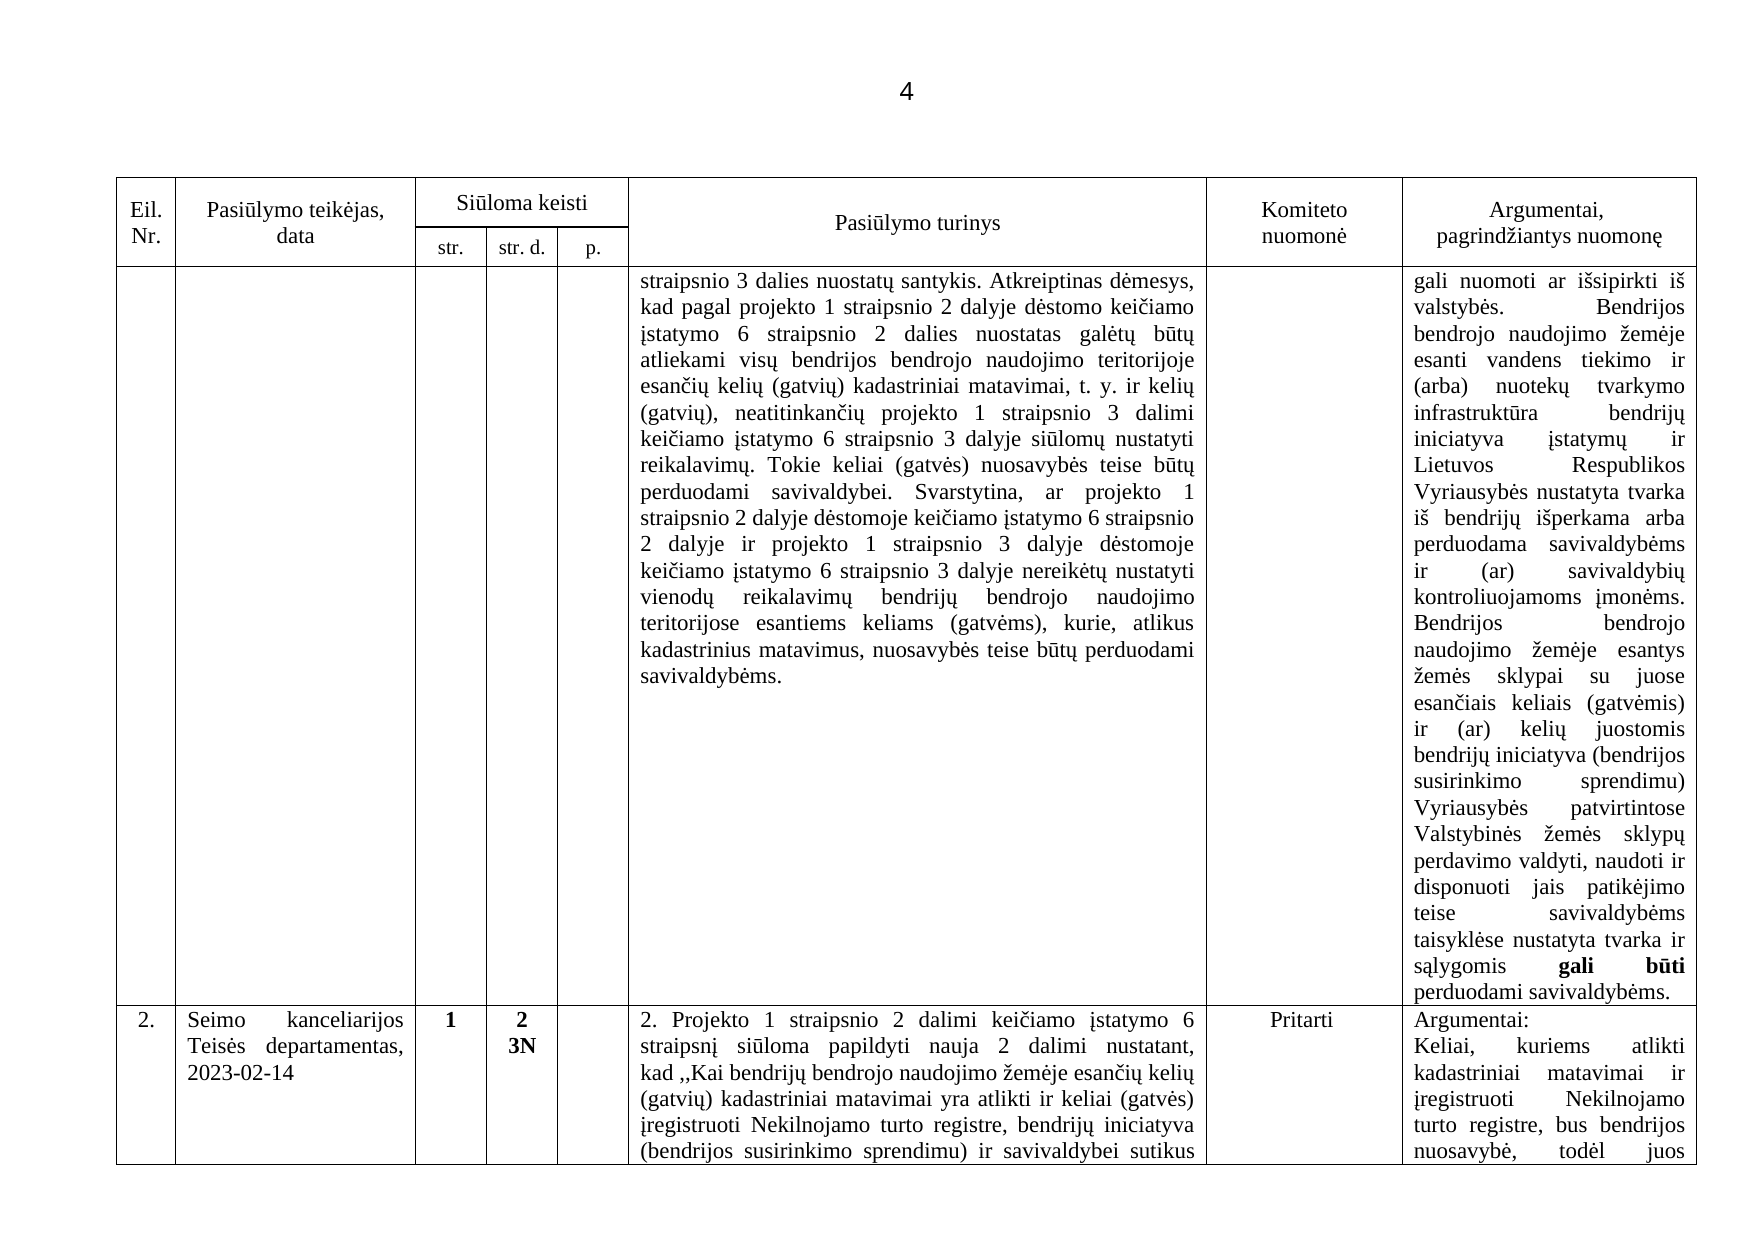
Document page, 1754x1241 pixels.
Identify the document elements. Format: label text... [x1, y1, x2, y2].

table_cell [176, 267, 415, 1005]
table_cell [1207, 267, 1402, 1005]
table_cell [558, 1006, 628, 1164]
table_cell 2 3N [487, 1006, 557, 1164]
table_cell [416, 267, 486, 1005]
table_header Argumentai, pagrindžiantys nuomonę [1403, 178, 1696, 266]
table_cell [487, 267, 557, 1005]
table_cell Pritarti [1207, 1006, 1402, 1164]
table_header Siūloma keisti [416, 178, 628, 226]
table_cell str. d. [487, 228, 557, 266]
table_header Komiteto nuomonė [1207, 178, 1402, 266]
table_cell 1 [416, 1006, 486, 1164]
table_cell [117, 267, 175, 1005]
table_cell [558, 267, 628, 1005]
table_cell 2. Projekto 1 straipsnio 2 dalimi keičiamo įstatymo 6 straipsnį siūloma papildyti nauja 2 dalimi nustatant, kad ,,Kai bendrijų bendrojo naudojimo žemėje esančių kelių (gatvių) kadastriniai matavimai yra atlikti ir keliai (gatvės) įregistruoti Nekilnojamo turto registre, bendrijų iniciatyva (bendrijos susirinkimo sprendimu) ir savivaldybei sutikus [629, 1006, 1206, 1164]
table_cell 2. [117, 1006, 175, 1164]
table_cell straipsnio 3 dalies nuostatų santykis. Atkreiptinas dėmesys, kad pagal projekto 1 straipsnio 2 dalyje dėstomo keičiamo įstatymo 6 straipsnio 2 dalies nuostatas galėtų būtų atliekami visų bendrijos bendrojo naudojimo teritorijoje esančių kelių (gatvių) kadastriniai matavimai, t. y. ir kelių (gatvių), neatitinkančių projekto 1 straipsnio 3 dalimi keičiamo įstatymo 6 straipsnio 3 dalyje siūlomų nustatyti reikalavimų. Tokie keliai (gatvės) nuosavybės teise būtų perduodami savivaldybei. Svarstytina, ar projekto 1 straipsnio 2 dalyje dėstomoje keičiamo įstatymo 6 straipsnio 2 dalyje ir projekto 1 straipsnio 3 dalyje dėstomoje keičiamo įstatymo 6 straipsnio 3 dalyje nereikėtų nustatyti vienodų reikalavimų bendrijų bendrojo naudojimo teritorijose esantiems keliams (gatvėms), kurie, atlikus kadastrinius matavimus, nuosavybės teise būtų perduodami savivaldybėms. [629, 267, 1206, 1005]
table_cell Argumentai: Keliai, kuriems atlikti kadastriniai matavimai ir įregistruoti Nekilnojamo turto registre, bus bendrijos nuosavybė, todėl juos [1403, 1006, 1696, 1164]
table_header Pasiūlymo teikėjas, data [176, 178, 415, 266]
table_header Eil. Nr. [117, 178, 175, 266]
table_cell Seimo kanceliarijos Teisės departamentas, 2023-02-14 [176, 1006, 415, 1164]
table_cell p. [558, 228, 628, 266]
table_cell gali nuomoti ar išsipirkti iš valstybės. Bendrijos bendrojo naudojimo žemėje esanti vandens tiekimo ir (arba) nuotekų tvarkymo infrastruktūra bendrijų iniciatyva įstatymų ir Lietuvos Respublikos Vyriausybės nustatyta tvarka iš bendrijų išperkama arba perduodama savivaldybėms ir (ar) savivaldybių kontroliuojamoms įmonėms. Bendrijos bendrojo naudojimo žemėje esantys žemės sklypai su juose esančiais keliais (gatvėmis) ir (ar) kelių juostomis bendrijų iniciatyva (bendrijos susirinkimo sprendimu) Vyriausybės patvirtintose Valstybinės žemės sklypų perdavimo valdyti, naudoti ir disponuoti jais patikėjimo teise savivaldybėms taisyklėse nustatyta tvarka ir sąlygomis gali būti perduodami savivaldybėms. [1403, 267, 1696, 1005]
table_header Pasiūlymo turinys [629, 178, 1206, 266]
table_cell str. [416, 228, 486, 266]
